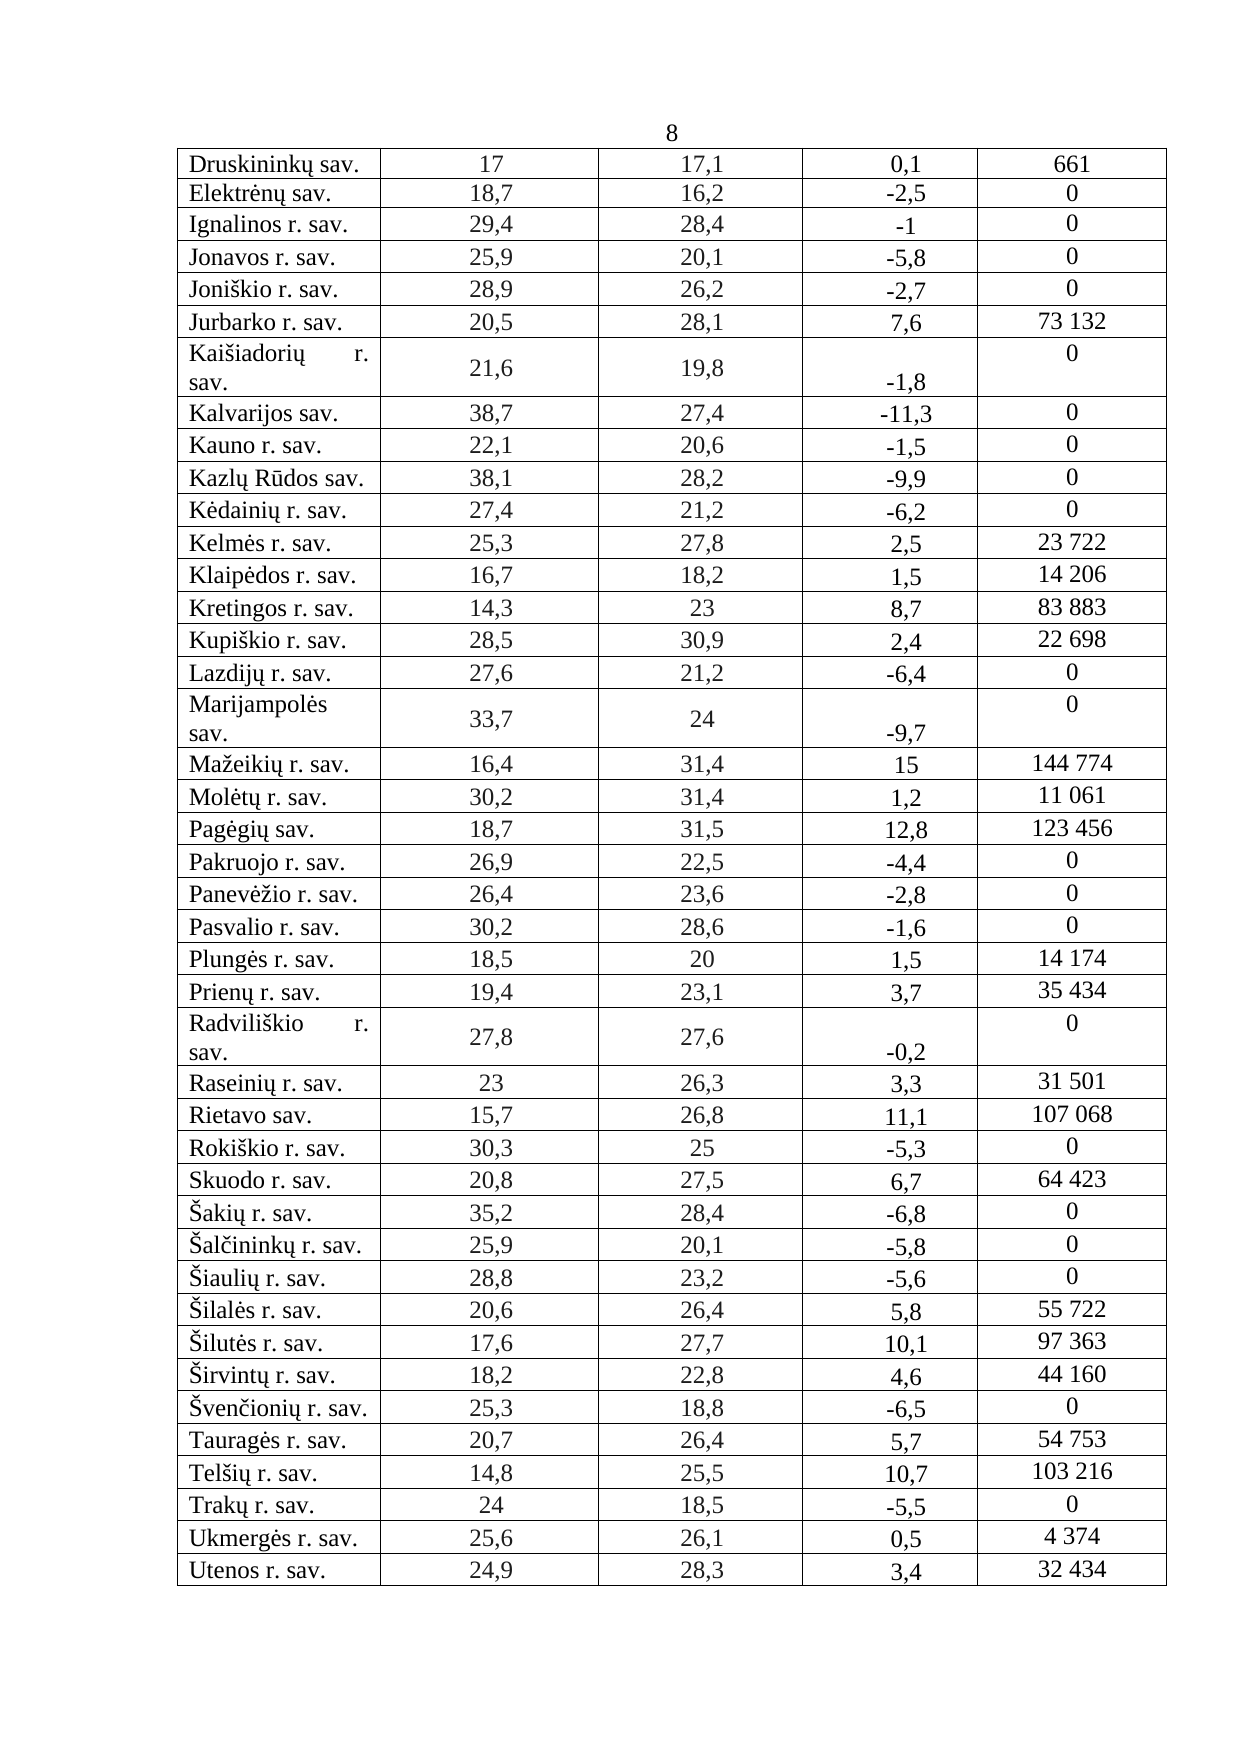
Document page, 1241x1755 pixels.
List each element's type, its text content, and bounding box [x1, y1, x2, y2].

table_cell -5,5 [803, 1489, 977, 1520]
table_cell 25,9 [381, 241, 598, 272]
table_cell Plungės r. sav. [178, 943, 380, 974]
table_cell 0 [978, 657, 1166, 688]
table_cell 20,1 [599, 1229, 802, 1260]
table_cell 25 [599, 1131, 802, 1163]
table_cell 18,7 [381, 179, 598, 207]
table_cell 31,4 [599, 780, 802, 812]
table_cell 26,4 [381, 878, 598, 909]
table_cell -5,6 [803, 1261, 977, 1293]
table_cell Tauragės r. sav. [178, 1424, 380, 1455]
table_cell 0 [978, 494, 1166, 526]
table_cell Kupiškio r. sav. [178, 624, 380, 656]
table_cell 55 722 [978, 1294, 1166, 1325]
table_cell Elektrėnų sav. [178, 179, 380, 207]
table_cell 24 [599, 689, 802, 747]
table_cell 26,8 [599, 1099, 802, 1130]
table_cell 0 [978, 689, 1166, 747]
table_cell Lazdijų r. sav. [178, 657, 380, 688]
table_cell Druskininkų sav. [178, 149, 380, 177]
table_cell Kretingos r. sav. [178, 592, 380, 623]
table_cell 22 698 [978, 624, 1166, 656]
table_cell Širvintų r. sav. [178, 1359, 380, 1390]
table_cell 22,1 [381, 429, 598, 461]
table_cell 21,2 [599, 657, 802, 688]
table_cell 19,4 [381, 975, 598, 1007]
table_cell 0 [978, 208, 1166, 240]
table_cell 28,9 [381, 273, 598, 305]
table_cell 25,6 [381, 1521, 598, 1553]
table_cell 14,8 [381, 1456, 598, 1488]
table_cell Švenčionių r. sav. [178, 1391, 380, 1423]
table_cell 83 883 [978, 592, 1166, 623]
table_cell 23 [599, 592, 802, 623]
table_cell Trakų r. sav. [178, 1489, 380, 1520]
table_cell -11,3 [803, 397, 977, 428]
table_cell 23 [381, 1066, 598, 1098]
table_cell 14 206 [978, 559, 1166, 591]
table_cell 17,6 [381, 1326, 598, 1358]
table_cell 0 [978, 1008, 1166, 1065]
table_cell 20,6 [599, 429, 802, 461]
table_cell 28,4 [599, 1196, 802, 1228]
table_cell 24 [381, 1489, 598, 1520]
table_cell Rietavo sav. [178, 1099, 380, 1130]
table_cell 0 [978, 1391, 1166, 1423]
table_cell 14 174 [978, 943, 1166, 974]
table_cell 1,5 [803, 559, 977, 591]
table_cell 0 [978, 910, 1166, 942]
table_cell 0 [978, 179, 1166, 207]
table_cell 23,6 [599, 878, 802, 909]
table_cell 25,9 [381, 1229, 598, 1260]
table_cell -5,8 [803, 241, 977, 272]
table_cell 14,3 [381, 592, 598, 623]
table_cell 27,4 [381, 494, 598, 526]
table_cell 20,7 [381, 1424, 598, 1455]
table_cell Jonavos r. sav. [178, 241, 380, 272]
table_cell Molėtų r. sav. [178, 780, 380, 812]
table_cell 28,6 [599, 910, 802, 942]
table_cell 27,6 [381, 657, 598, 688]
table_cell -1,5 [803, 429, 977, 461]
table_cell Mažeikių r. sav. [178, 748, 380, 779]
table_cell 15,7 [381, 1099, 598, 1130]
table_cell 5,8 [803, 1294, 977, 1325]
table_cell 64 423 [978, 1164, 1166, 1195]
table_cell 26,3 [599, 1066, 802, 1098]
table_cell 28,5 [381, 624, 598, 656]
table_cell 27,8 [599, 527, 802, 558]
table_cell 12,8 [803, 813, 977, 844]
table_cell Šakių r. sav. [178, 1196, 380, 1228]
table_cell 38,1 [381, 462, 598, 493]
table_cell 1,2 [803, 780, 977, 812]
table_cell 16,4 [381, 748, 598, 779]
table_cell Kelmės r. sav. [178, 527, 380, 558]
table_cell -5,3 [803, 1131, 977, 1163]
table_cell 5,7 [803, 1424, 977, 1455]
table_cell -1,6 [803, 910, 977, 942]
table_cell Šilalės r. sav. [178, 1294, 380, 1325]
table_cell 2,4 [803, 624, 977, 656]
table_cell 18,7 [381, 813, 598, 844]
table_cell 28,4 [599, 208, 802, 240]
table_cell 16,7 [381, 559, 598, 591]
table_cell 25,5 [599, 1456, 802, 1488]
table_cell -5,8 [803, 1229, 977, 1260]
table_cell 0 [978, 878, 1166, 909]
table_cell 18,5 [599, 1489, 802, 1520]
table_cell Šalčininkų r. sav. [178, 1229, 380, 1260]
table_cell 0 [978, 1261, 1166, 1293]
table_cell Ukmergės r. sav. [178, 1521, 380, 1553]
table_cell 18,2 [381, 1359, 598, 1390]
table_cell 26,1 [599, 1521, 802, 1553]
table_cell Telšių r. sav. [178, 1456, 380, 1488]
table_cell 10,1 [803, 1326, 977, 1358]
table_cell 30,9 [599, 624, 802, 656]
table_cell 6,7 [803, 1164, 977, 1195]
table_cell Jurbarko r. sav. [178, 306, 380, 337]
table_cell 22,8 [599, 1359, 802, 1390]
table_cell 103 216 [978, 1456, 1166, 1488]
table_cell 54 753 [978, 1424, 1166, 1455]
table_cell 20,8 [381, 1164, 598, 1195]
table_cell Panevėžio r. sav. [178, 878, 380, 909]
table_cell 30,2 [381, 780, 598, 812]
table_cell 30,2 [381, 910, 598, 942]
table_cell 28,3 [599, 1554, 802, 1585]
table_cell Kėdainių r. sav. [178, 494, 380, 526]
table_cell Klaipėdos r. sav. [178, 559, 380, 591]
table_cell 32 434 [978, 1554, 1166, 1585]
table_cell 20,5 [381, 306, 598, 337]
table_cell -2,7 [803, 273, 977, 305]
table_cell 11,1 [803, 1099, 977, 1130]
table_cell 23,2 [599, 1261, 802, 1293]
table_cell 0 [978, 338, 1166, 396]
table_cell 21,6 [381, 338, 598, 396]
table_cell Prienų r. sav. [178, 975, 380, 1007]
table_cell 22,5 [599, 845, 802, 877]
table_cell Pakruojo r. sav. [178, 845, 380, 877]
table_cell 19,8 [599, 338, 802, 396]
table_cell Ignalinos r. sav. [178, 208, 380, 240]
table_cell -9,9 [803, 462, 977, 493]
table_cell 27,4 [599, 397, 802, 428]
table_cell 0 [978, 273, 1166, 305]
table_cell 0 [978, 397, 1166, 428]
table_cell 18,5 [381, 943, 598, 974]
table_cell 15 [803, 748, 977, 779]
table_cell 26,2 [599, 273, 802, 305]
table_cell Marijampolės sav. [178, 689, 380, 747]
table_cell 31,4 [599, 748, 802, 779]
table_cell 8,7 [803, 592, 977, 623]
table_cell 17,1 [599, 149, 802, 177]
table_cell 3,3 [803, 1066, 977, 1098]
table_cell 26,9 [381, 845, 598, 877]
table_cell 16,2 [599, 179, 802, 207]
table_cell -1 [803, 208, 977, 240]
table_cell 123 456 [978, 813, 1166, 844]
table_cell 27,8 [381, 1008, 598, 1065]
table_cell 97 363 [978, 1326, 1166, 1358]
table_cell Utenos r. sav. [178, 1554, 380, 1585]
table_cell 27,5 [599, 1164, 802, 1195]
table_cell Raseinių r. sav. [178, 1066, 380, 1098]
table_cell 35,2 [381, 1196, 598, 1228]
table_cell 0 [978, 1131, 1166, 1163]
table_cell -6,8 [803, 1196, 977, 1228]
table_cell 0 [978, 1489, 1166, 1520]
table_cell Kaišiadorių r. sav. [178, 338, 380, 396]
table_cell Kazlų Rūdos sav. [178, 462, 380, 493]
table_cell -6,2 [803, 494, 977, 526]
table_cell 73 132 [978, 306, 1166, 337]
table_cell 25,3 [381, 527, 598, 558]
table_cell -2,5 [803, 179, 977, 207]
table_cell 2,5 [803, 527, 977, 558]
table_cell 3,4 [803, 1554, 977, 1585]
table_cell Radviliškio r. sav. [178, 1008, 380, 1065]
table_cell 0 [978, 241, 1166, 272]
table_cell 35 434 [978, 975, 1166, 1007]
table_cell 24,9 [381, 1554, 598, 1585]
table_cell 20,1 [599, 241, 802, 272]
table_cell Kauno r. sav. [178, 429, 380, 461]
table_cell Joniškio r. sav. [178, 273, 380, 305]
table_cell 30,3 [381, 1131, 598, 1163]
table_cell -1,8 [803, 338, 977, 396]
table_cell 10,7 [803, 1456, 977, 1488]
table_cell 0,5 [803, 1521, 977, 1553]
table_cell 18,2 [599, 559, 802, 591]
table_cell Pagėgių sav. [178, 813, 380, 844]
table_cell 0 [978, 1196, 1166, 1228]
table_cell 20 [599, 943, 802, 974]
table_cell 38,7 [381, 397, 598, 428]
table_cell -4,4 [803, 845, 977, 877]
table_cell Šilutės r. sav. [178, 1326, 380, 1358]
table_cell 28,2 [599, 462, 802, 493]
table_cell 33,7 [381, 689, 598, 747]
table_cell 27,7 [599, 1326, 802, 1358]
table_cell -0,2 [803, 1008, 977, 1065]
table_cell 28,1 [599, 306, 802, 337]
table_cell Šiaulių r. sav. [178, 1261, 380, 1293]
table_cell Pasvalio r. sav. [178, 910, 380, 942]
table_cell 31,5 [599, 813, 802, 844]
table_cell 661 [978, 149, 1166, 177]
table_cell 11 061 [978, 780, 1166, 812]
table_cell 17 [381, 149, 598, 177]
table_cell 44 160 [978, 1359, 1166, 1390]
table_cell Rokiškio r. sav. [178, 1131, 380, 1163]
table_cell 31 501 [978, 1066, 1166, 1098]
table_cell -6,5 [803, 1391, 977, 1423]
table_cell 26,4 [599, 1294, 802, 1325]
table_cell 26,4 [599, 1424, 802, 1455]
table_cell -6,4 [803, 657, 977, 688]
table_cell 25,3 [381, 1391, 598, 1423]
table_cell 20,6 [381, 1294, 598, 1325]
table_cell 3,7 [803, 975, 977, 1007]
table_cell 4,6 [803, 1359, 977, 1390]
table_cell 1,5 [803, 943, 977, 974]
table_cell 0,1 [803, 149, 977, 177]
table_cell 23 722 [978, 527, 1166, 558]
table_cell 18,8 [599, 1391, 802, 1423]
table_cell 21,2 [599, 494, 802, 526]
table_cell 4 374 [978, 1521, 1166, 1553]
table_cell 0 [978, 845, 1166, 877]
table_cell 7,6 [803, 306, 977, 337]
table_cell 23,1 [599, 975, 802, 1007]
table_cell 144 774 [978, 748, 1166, 779]
table_cell Skuodo r. sav. [178, 1164, 380, 1195]
table_cell 28,8 [381, 1261, 598, 1293]
table_cell 27,6 [599, 1008, 802, 1065]
table_cell 0 [978, 462, 1166, 493]
table_cell 0 [978, 429, 1166, 461]
table_cell 29,4 [381, 208, 598, 240]
table_cell Kalvarijos sav. [178, 397, 380, 428]
table_cell 107 068 [978, 1099, 1166, 1130]
table_cell -2,8 [803, 878, 977, 909]
table_cell 0 [978, 1229, 1166, 1260]
table_cell -9,7 [803, 689, 977, 747]
